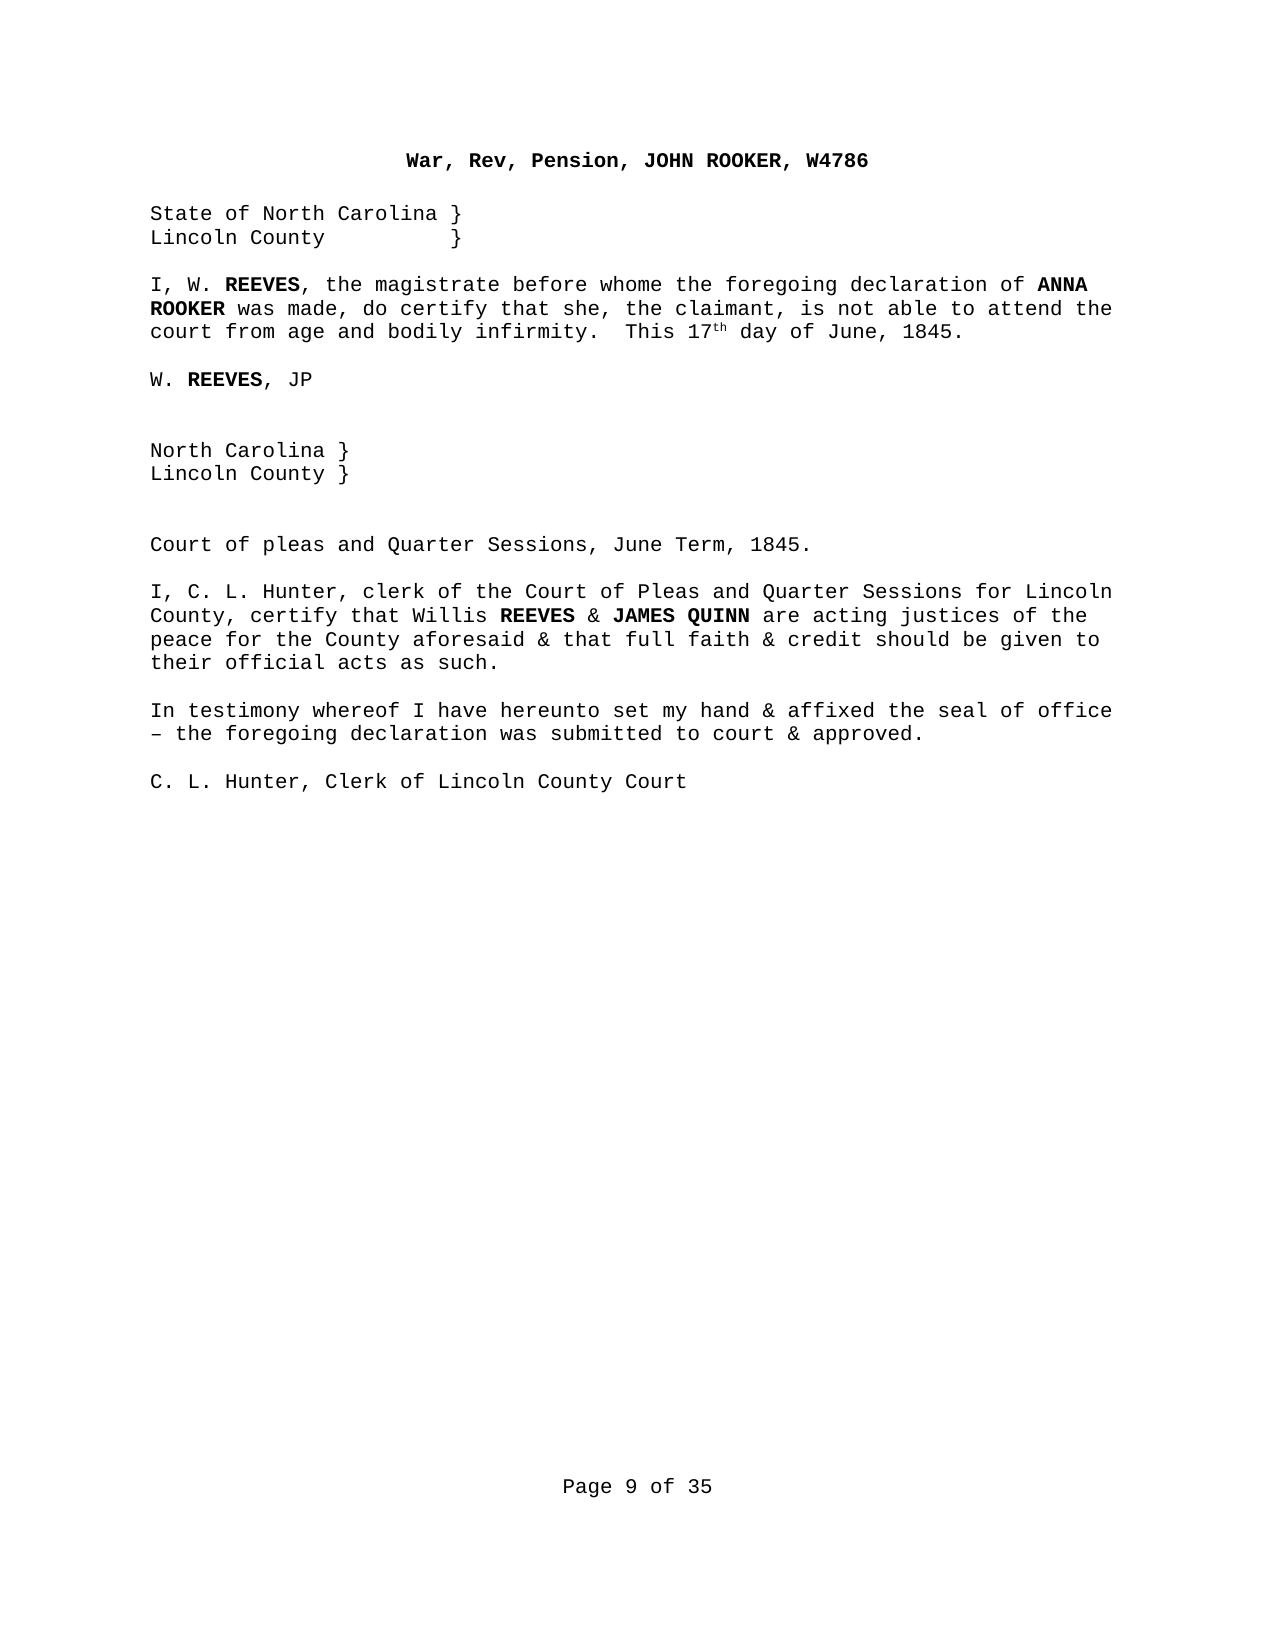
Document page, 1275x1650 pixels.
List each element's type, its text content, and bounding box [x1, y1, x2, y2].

text W. Reeves, JP [150, 369, 1125, 392]
text In testimony whereof I have hereunto set my hand & affixed the seal of office – the foregoing declaration was submitted to court & approved. [150, 700, 1125, 747]
text State of North Carolina } [150, 203, 1125, 227]
text Lincoln County } [150, 227, 1125, 250]
text Court of pleas and Quarter Sessions, June Term, 1845. [150, 534, 1125, 558]
text Lincoln County } [150, 463, 1125, 487]
text I, W. Reeves, the magistrate before whome the foregoing declaration of Anna Rooker was made, do certify that she, the claimant, is not able to attend the court from age and bodily infirmity. This 17th day of June, 1845. [150, 274, 1125, 345]
text I, C. L. Hunter, clerk of the Court of Pleas and Quarter Sessions for Lincoln County, certify that Willis Reeves & James Quinn are acting justices of the peace for the County aforesaid & that full faith & credit should be given to their official acts as such. [150, 581, 1125, 676]
text North Carolina } [150, 439, 1125, 463]
text C. L. Hunter, Clerk of Lincoln County Court [150, 771, 1125, 794]
